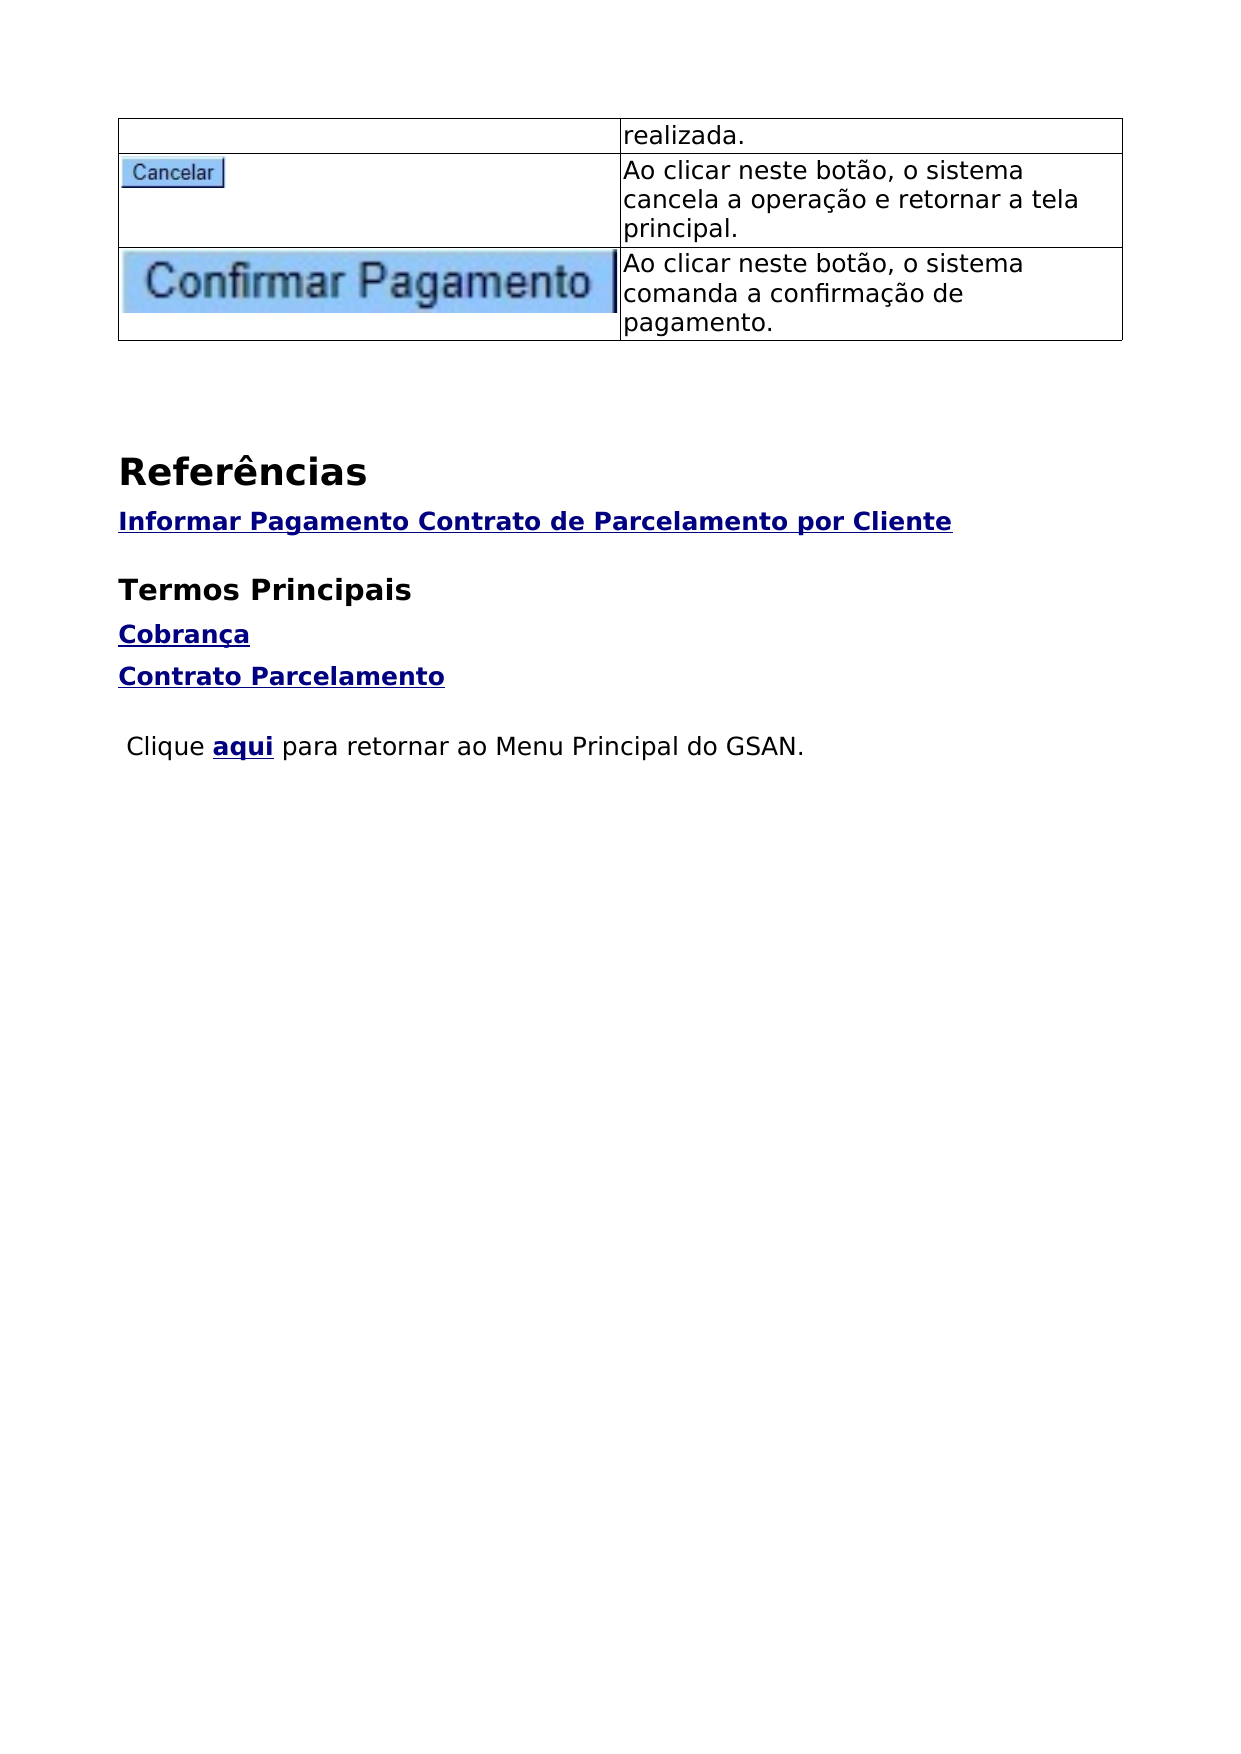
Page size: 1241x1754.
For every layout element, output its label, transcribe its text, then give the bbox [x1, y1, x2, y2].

picture [121, 156, 226, 188]
picture [121, 249, 618, 313]
table_cell [119, 248, 620, 340]
text Cobrança [118, 620, 1122, 649]
table_cell Ao clicar neste botão, o sistema cancela a operação e retornar a tela principal. [621, 154, 1122, 247]
text Clique aqui para retornar ao Menu Principal do GSAN. [118, 703, 1122, 762]
subtitle Termos Principais [118, 574, 1122, 608]
table_cell realizada. [621, 119, 1122, 153]
text Informar Pagamento Contrato de Parcelamento por Cliente [118, 507, 1122, 536]
table_cell [119, 154, 620, 247]
text Contrato Parcelamento [118, 662, 1122, 691]
subtitle Referências [118, 451, 1122, 494]
table_cell [119, 119, 620, 153]
table_cell Ao clicar neste botão, o sistema comanda a confirmação de pagamento. [621, 248, 1122, 340]
